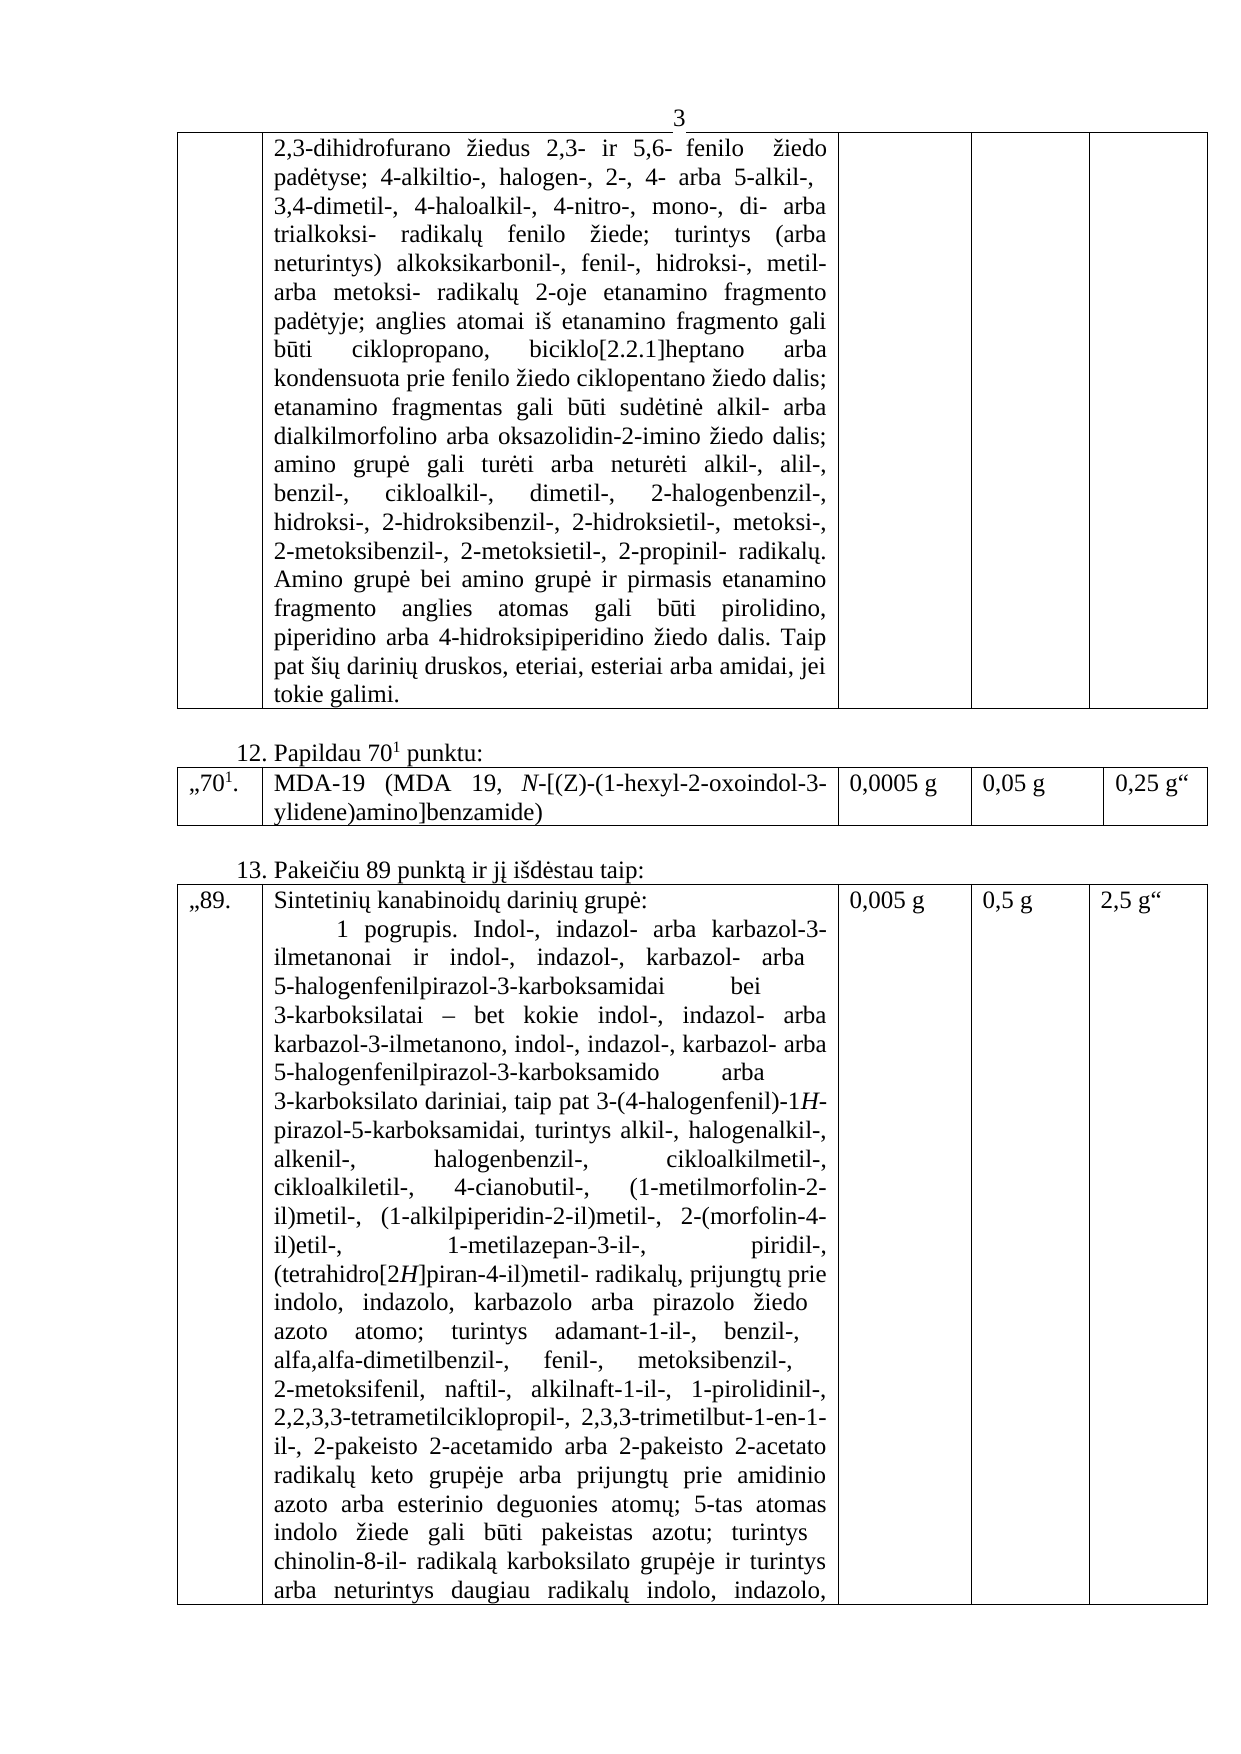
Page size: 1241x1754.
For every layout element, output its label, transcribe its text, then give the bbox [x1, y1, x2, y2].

table_header 0,05 g [972, 768, 1103, 825]
table_header „89. [178, 885, 262, 1604]
table_header 0,0005 g [839, 768, 971, 825]
table_header 0,25 g“ [1104, 768, 1207, 825]
table_header [972, 133, 1089, 708]
table_header [178, 133, 262, 708]
table_header 2,5 g“ [1090, 885, 1207, 1604]
table_header 0,005 g [839, 885, 971, 1604]
table_header [1090, 133, 1207, 708]
table_header [839, 133, 971, 708]
text 13. Pakeičiu 89 punktą ir jį išdėstau taip: [177, 855, 1181, 884]
table_header MDA-19 (MDA 19, N-[(Z)-(1-hexyl-2-oxoindol-3-ylidene)amino]benzamide) [263, 768, 838, 825]
table_header Sintetinių kanabinoidų darinių grupė: 1 pogrupis. Indol-, indazol- arba karbazol-3-ilmetanonai ir indol-, indazol-, karbazol- arba 5-halogenfenilpirazol-3-karboksamidai bei 3-karboksilatai – bet kokie indol-, indazol- arba karbazol-3-ilmetanono, indol-, indazol-, karbazol- arba 5-halogenfenilpirazol-3-karboksamido arba 3-karboksilato dariniai, taip pat 3-(4-halogenfenil)-1H-pirazol-5-karboksamidai, turintys alkil-, halogenalkil-, alkenil-, halogenbenzil-, cikloalkilmetil-, cikloalkiletil-, 4-cianobutil-, (1-metilmorfolin-2-il)metil-, (1-alkilpiperidin-2-il)metil-, 2-(morfolin-4-il)etil-, 1-metilazepan-3-il-, piridil-, (tetrahidro[2H]piran-4-il)metil- radikalų, prijungtų prie indolo, indazolo, karbazolo arba pirazolo žiedo azoto atomo; turintys adamant-1-il-, benzil-, alfa,alfa-dimetilbenzil-, fenil-, metoksibenzil-, 2-metoksifenil, naftil-, alkilnaft-1-il-, 1-pirolidinil-, 2,2,3,3-tetrametilciklopropil-, 2,3,3-trimetilbut-1-en-1-il-, 2-pakeisto 2-acetamido arba 2-pakeisto 2-acetato radikalų keto grupėje arba prijungtų prie amidinio azoto arba esterinio deguonies atomų; 5-tas atomas indolo žiede gali būti pakeistas azotu; turintys chinolin-8-il- radikalą karboksilato grupėje ir turintys arba neturintys daugiau radikalų indolo, indazolo, [263, 885, 838, 1604]
table_header 0,5 g [972, 885, 1089, 1604]
table_header 2,3-dihidrofurano žiedus 2,3- ir 5,6- fenilo žiedo padėtyse; 4-alkiltio-, halogen-, 2-, 4- arba 5-alkil-, 3,4-dimetil-, 4-haloalkil-, 4-nitro-, mono-, di- arba trialkoksi- radikalų fenilo žiede; turintys (arba neturintys) alkoksikarbonil-, fenil-, hidroksi-, metil- arba metoksi- radikalų 2-oje etanamino fragmento padėtyje; anglies atomai iš etanamino fragmento gali būti ciklopropano, biciklo[2.2.1]heptano arba kondensuota prie fenilo žiedo ciklopentano žiedo dalis; etanamino fragmentas gali būti sudėtinė alkil- arba dialkilmorfolino arba oksazolidin-2-imino žiedo dalis; amino grupė gali turėti arba neturėti alkil-, alil-, benzil-, cikloalkil-, dimetil-, 2-halogenbenzil-, hidroksi-, 2-hidroksibenzil-, 2-hidroksietil-, metoksi-, 2-metoksibenzil-, 2-metoksietil-, 2-propinil- radikalų. Amino grupė bei amino grupė ir pirmasis etanamino fragmento anglies atomas gali būti pirolidino, piperidino arba 4-hidroksipiperidino žiedo dalis. Taip pat šių darinių druskos, eteriai, esteriai arba amidai, jei tokie galimi. [263, 133, 838, 708]
text 12. Papildau 701 punktu: [177, 738, 1181, 767]
table_header „701. [178, 768, 262, 825]
